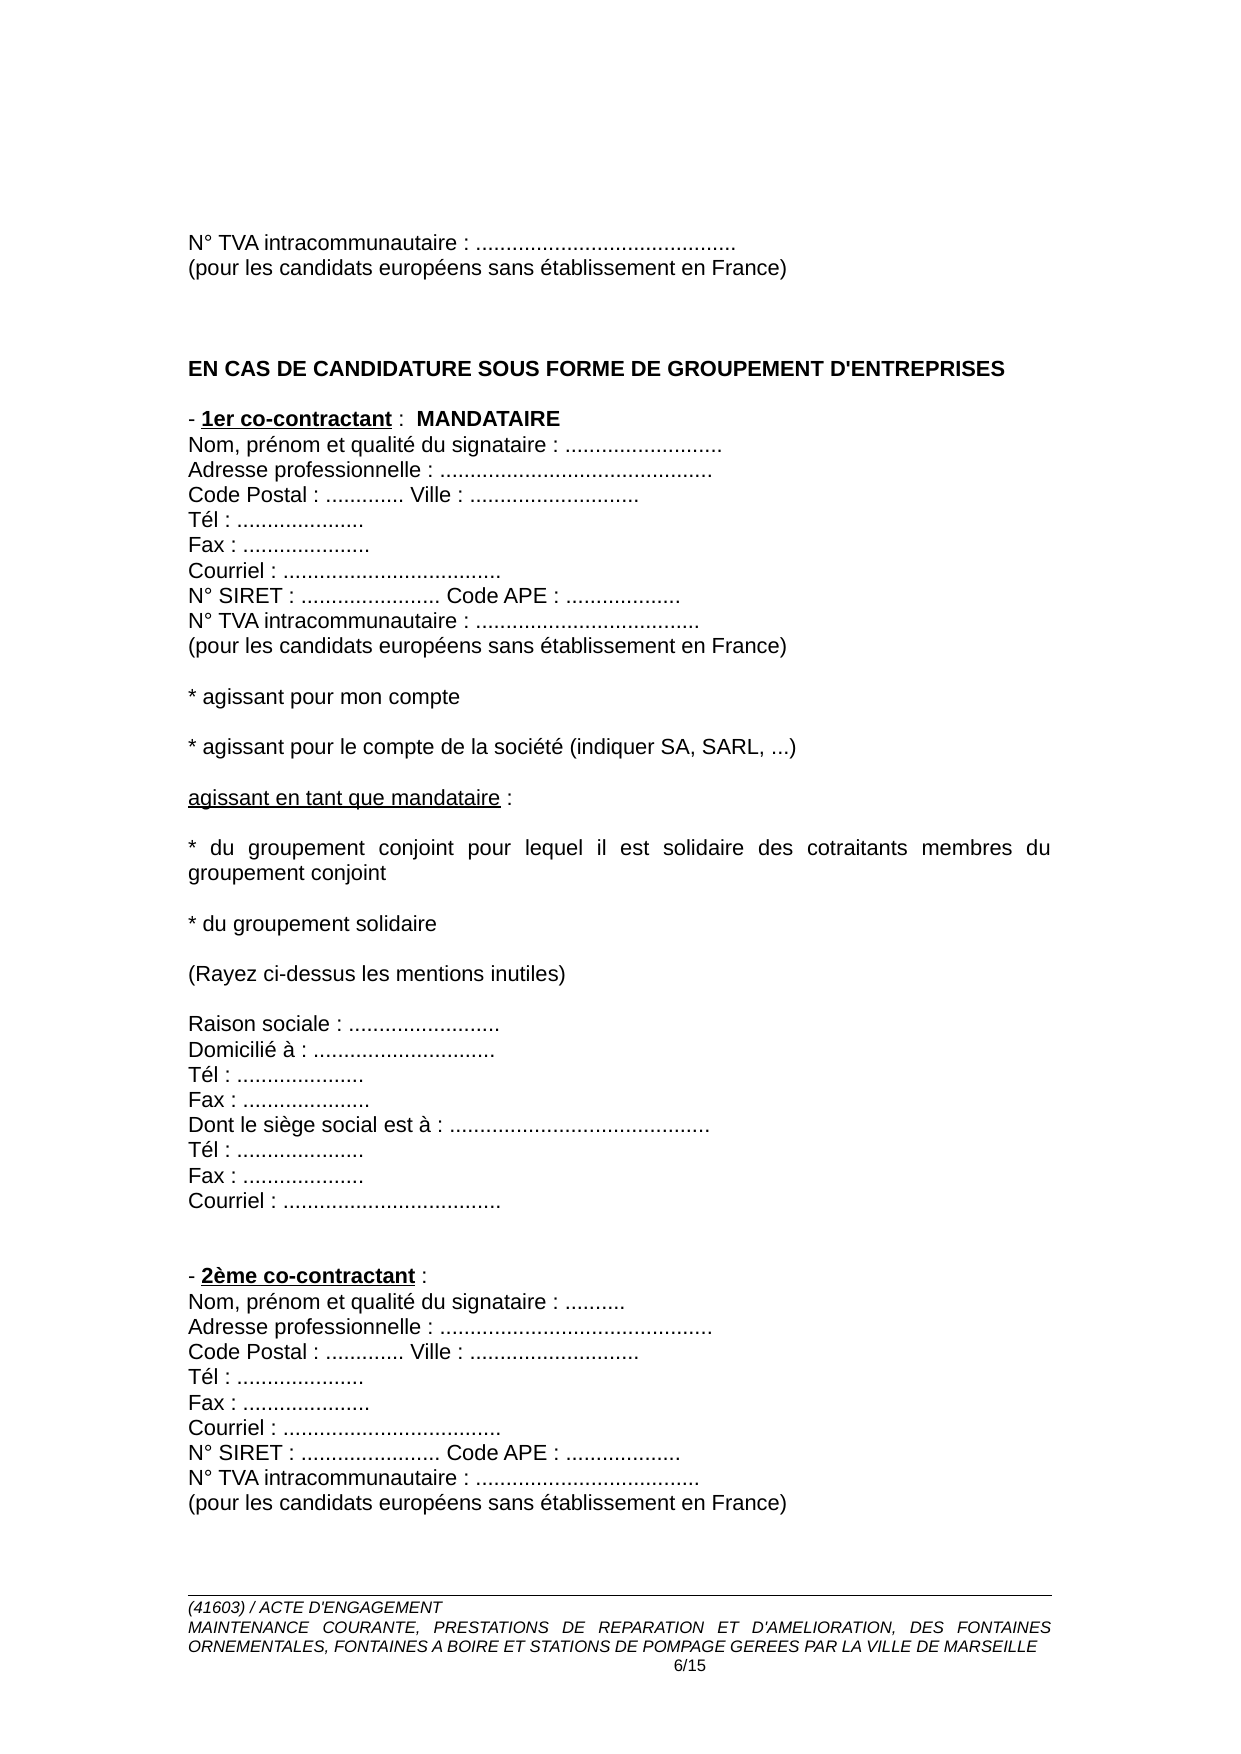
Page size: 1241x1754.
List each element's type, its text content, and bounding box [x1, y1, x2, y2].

text Tél : ..................... [188, 1364, 1052, 1389]
text Raison sociale : ......................... [188, 1011, 1052, 1036]
text - 2ème co-contractant : [188, 1263, 1052, 1288]
text Courriel : .................................... [188, 1414, 1052, 1440]
text EN CAS DE CANDIDATURE SOUS FORME DE GROUPEMENT D'ENTREPRISES [188, 356, 1052, 381]
text agissant en tant que mandataire : [188, 784, 1052, 809]
text Code Postal : ............. Ville : ............................ [188, 1339, 1052, 1364]
text Domicilié à : .............................. [188, 1036, 1052, 1062]
text N° TVA intracommunautaire : ..................................... [188, 1465, 1052, 1490]
text (pour les candidats européens sans établissement en France) [188, 1490, 1052, 1515]
text Tél : ..................... [188, 1062, 1052, 1087]
text Dont le siège social est à : ........................................... [188, 1112, 1052, 1137]
text Tél : ..................... [188, 1137, 1052, 1162]
text Fax : ..................... [188, 1087, 1052, 1112]
text (pour les candidats européens sans établissement en France) [188, 255, 1052, 280]
text Adresse professionnelle : ............................................. [188, 457, 1052, 482]
text Fax : .................... [188, 1162, 1052, 1188]
text Courriel : .................................... [188, 557, 1052, 583]
text - 1er co-contractant : MANDATAIRE [188, 406, 1052, 431]
text Nom, prénom et qualité du signataire : .......................... [188, 431, 1052, 457]
text N° TVA intracommunautaire : ..................................... [188, 608, 1052, 633]
text Code Postal : ............. Ville : ............................ [188, 482, 1052, 507]
text (Rayez ci-dessus les mentions inutiles) [188, 961, 1052, 986]
text Nom, prénom et qualité du signataire : .......... [188, 1288, 1052, 1314]
text N° TVA intracommunautaire : ........................................... [188, 230, 1052, 255]
text * du groupement conjoint pour lequel il est solidaire des cotraitants membres du groupement conjoint [188, 835, 1052, 885]
text N° SIRET : ....................... Code APE : ................... [188, 583, 1052, 608]
text (pour les candidats européens sans établissement en France) [188, 633, 1052, 658]
text Tél : ..................... [188, 507, 1052, 532]
text Fax : ..................... [188, 1389, 1052, 1414]
text Fax : ..................... [188, 532, 1052, 557]
text Adresse professionnelle : ............................................. [188, 1314, 1052, 1339]
text * agissant pour le compte de la société (indiquer SA, SARL, ...) [188, 734, 1052, 759]
text * du groupement solidaire [188, 910, 1052, 936]
text N° SIRET : ....................... Code APE : ................... [188, 1440, 1052, 1465]
text * agissant pour mon compte [188, 683, 1052, 709]
text Courriel : .................................... [188, 1188, 1052, 1213]
